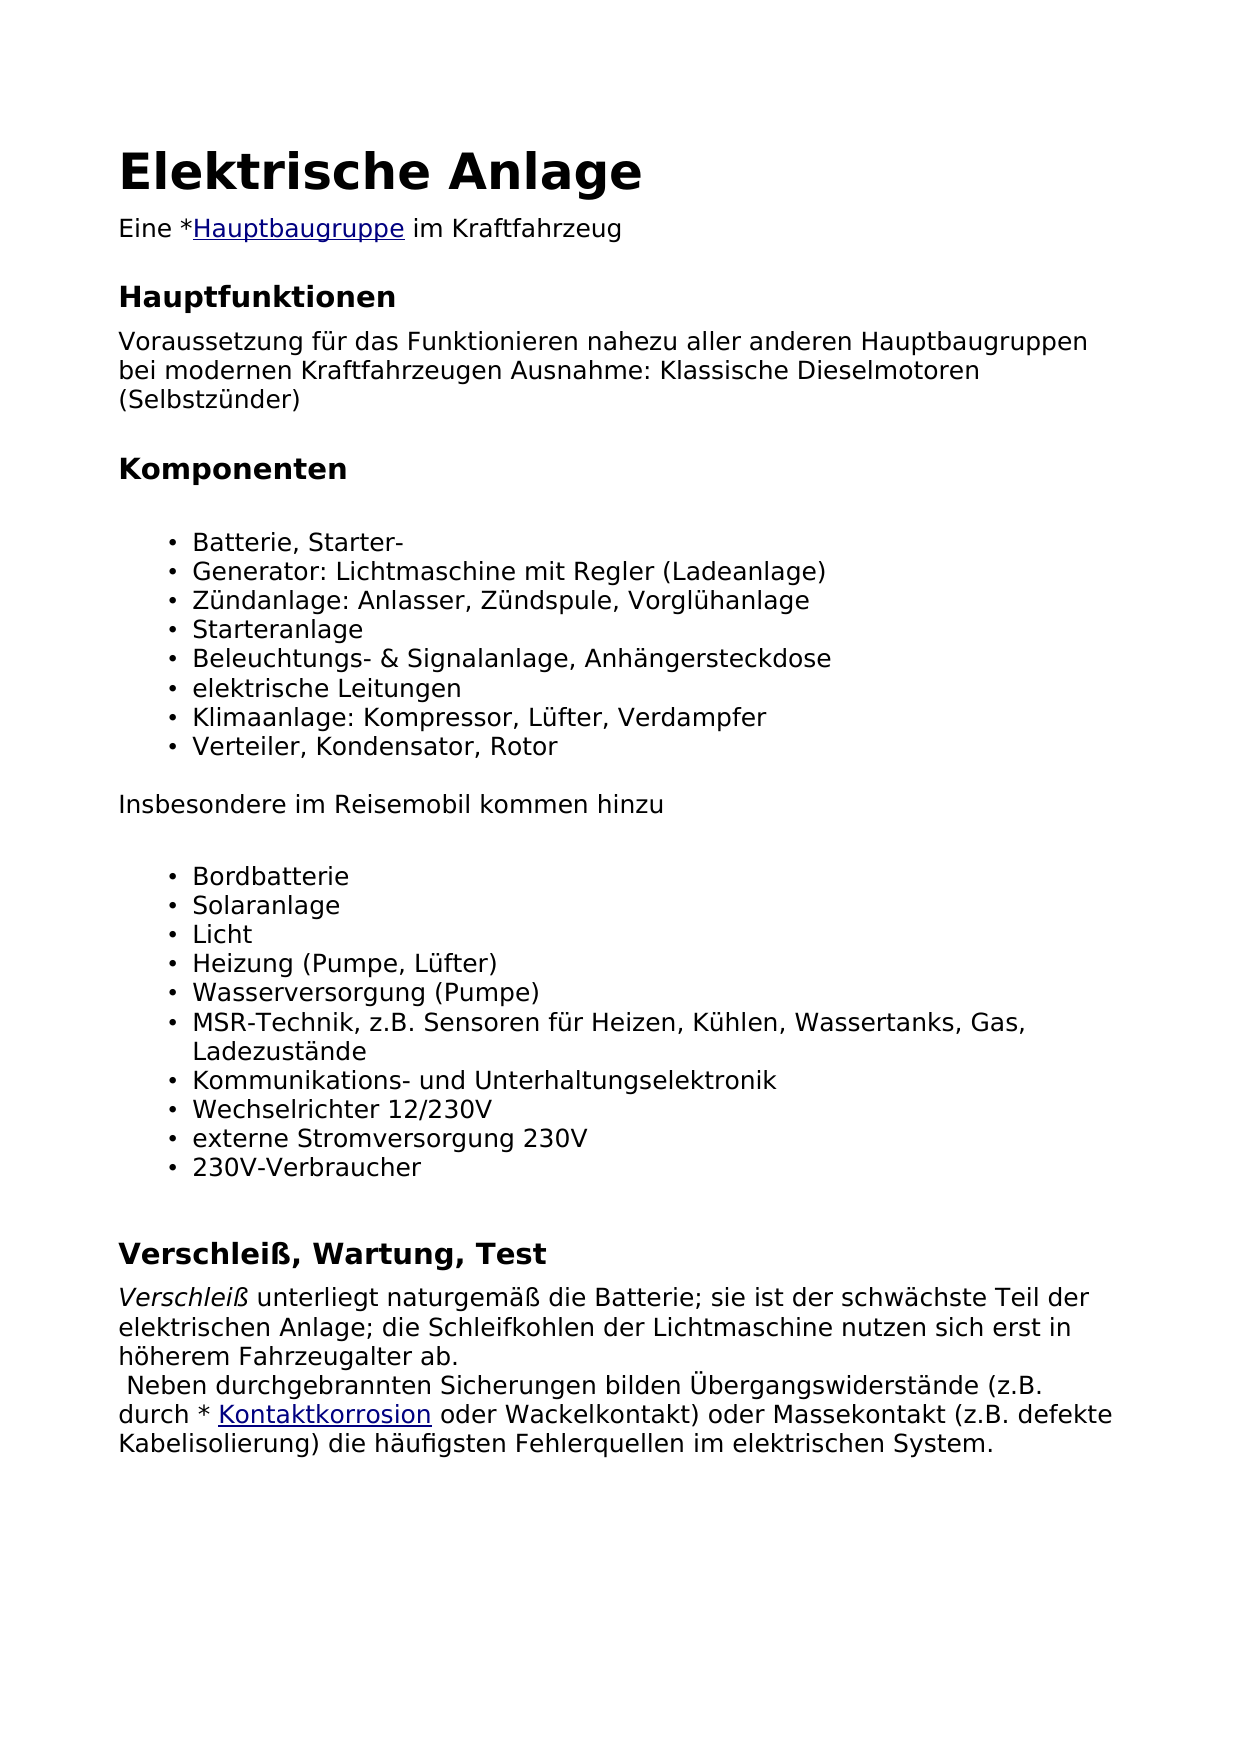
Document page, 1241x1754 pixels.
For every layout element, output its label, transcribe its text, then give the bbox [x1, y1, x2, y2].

list Wechselrichter 12/230V [177, 1095, 1122, 1124]
list Starteranlage [177, 615, 1122, 644]
list Heizung (Pumpe, Lüfter) [177, 949, 1122, 978]
list Kommunikations- und Unterhaltungselektronik [177, 1066, 1122, 1095]
text Voraussetzung für das Funktionieren nahezu aller anderen Hauptbaugruppen bei modernen Kraftfahrzeugen Ausnahme: Klassische Dieselmotoren (Selbstzünder) [118, 327, 1122, 414]
list Klimaanlage: Kompressor, Lüfter, Verdampfer [177, 703, 1122, 732]
subtitle Hauptfunktionen [118, 281, 1122, 314]
list externe Stromversorgung 230V [177, 1124, 1122, 1153]
list Zündanlage: Anlasser, Zündspule, Vorglühanlage [177, 586, 1122, 615]
list Generator: Lichtmaschine mit Regler (Ladeanlage) [177, 557, 1122, 586]
list Verteiler, Kondensator, Rotor [177, 732, 1122, 761]
list MSR-Technik, z.B. Sensoren für Heizen, Kühlen, Wassertanks, Gas, Ladezustände [177, 1008, 1122, 1066]
text Verschleiß unterliegt naturgemäß die Batterie; sie ist der schwächste Teil der elektrischen Anlage; die Schleifkohlen der Lichtmaschine nutzen sich erst in höherem Fahrzeugalter ab. Neben durchgebrannten Sicherungen bilden Übergangswiderstände (z.B. durch * Kontaktkorrosion oder Wackelkontakt) oder Massekontakt (z.B. defekte Kabelisolierung) die häufigsten Fehlerquellen im elektrischen System. [118, 1284, 1122, 1459]
subtitle Komponenten [118, 452, 1122, 486]
text Insbesondere im Reisemobil kommen hinzu [118, 791, 1122, 820]
list Wasserversorgung (Pumpe) [177, 978, 1122, 1008]
list elektrische Leitungen [177, 674, 1122, 703]
list Solaranlage [177, 891, 1122, 920]
list Beleuchtungs- & Signalanlage, Anhängersteckdose [177, 644, 1122, 674]
list Licht [177, 920, 1122, 949]
subtitle Elektrische Anlage [118, 143, 1122, 201]
subtitle Verschleiß, Wartung, Test [118, 1237, 1122, 1271]
list Bordbatterie [177, 862, 1122, 891]
list 230V-Verbraucher [177, 1153, 1122, 1183]
list Batterie, Starter- [177, 528, 1122, 557]
text Eine *Hauptbaugruppe im Kraftfahrzeug [118, 214, 1122, 243]
